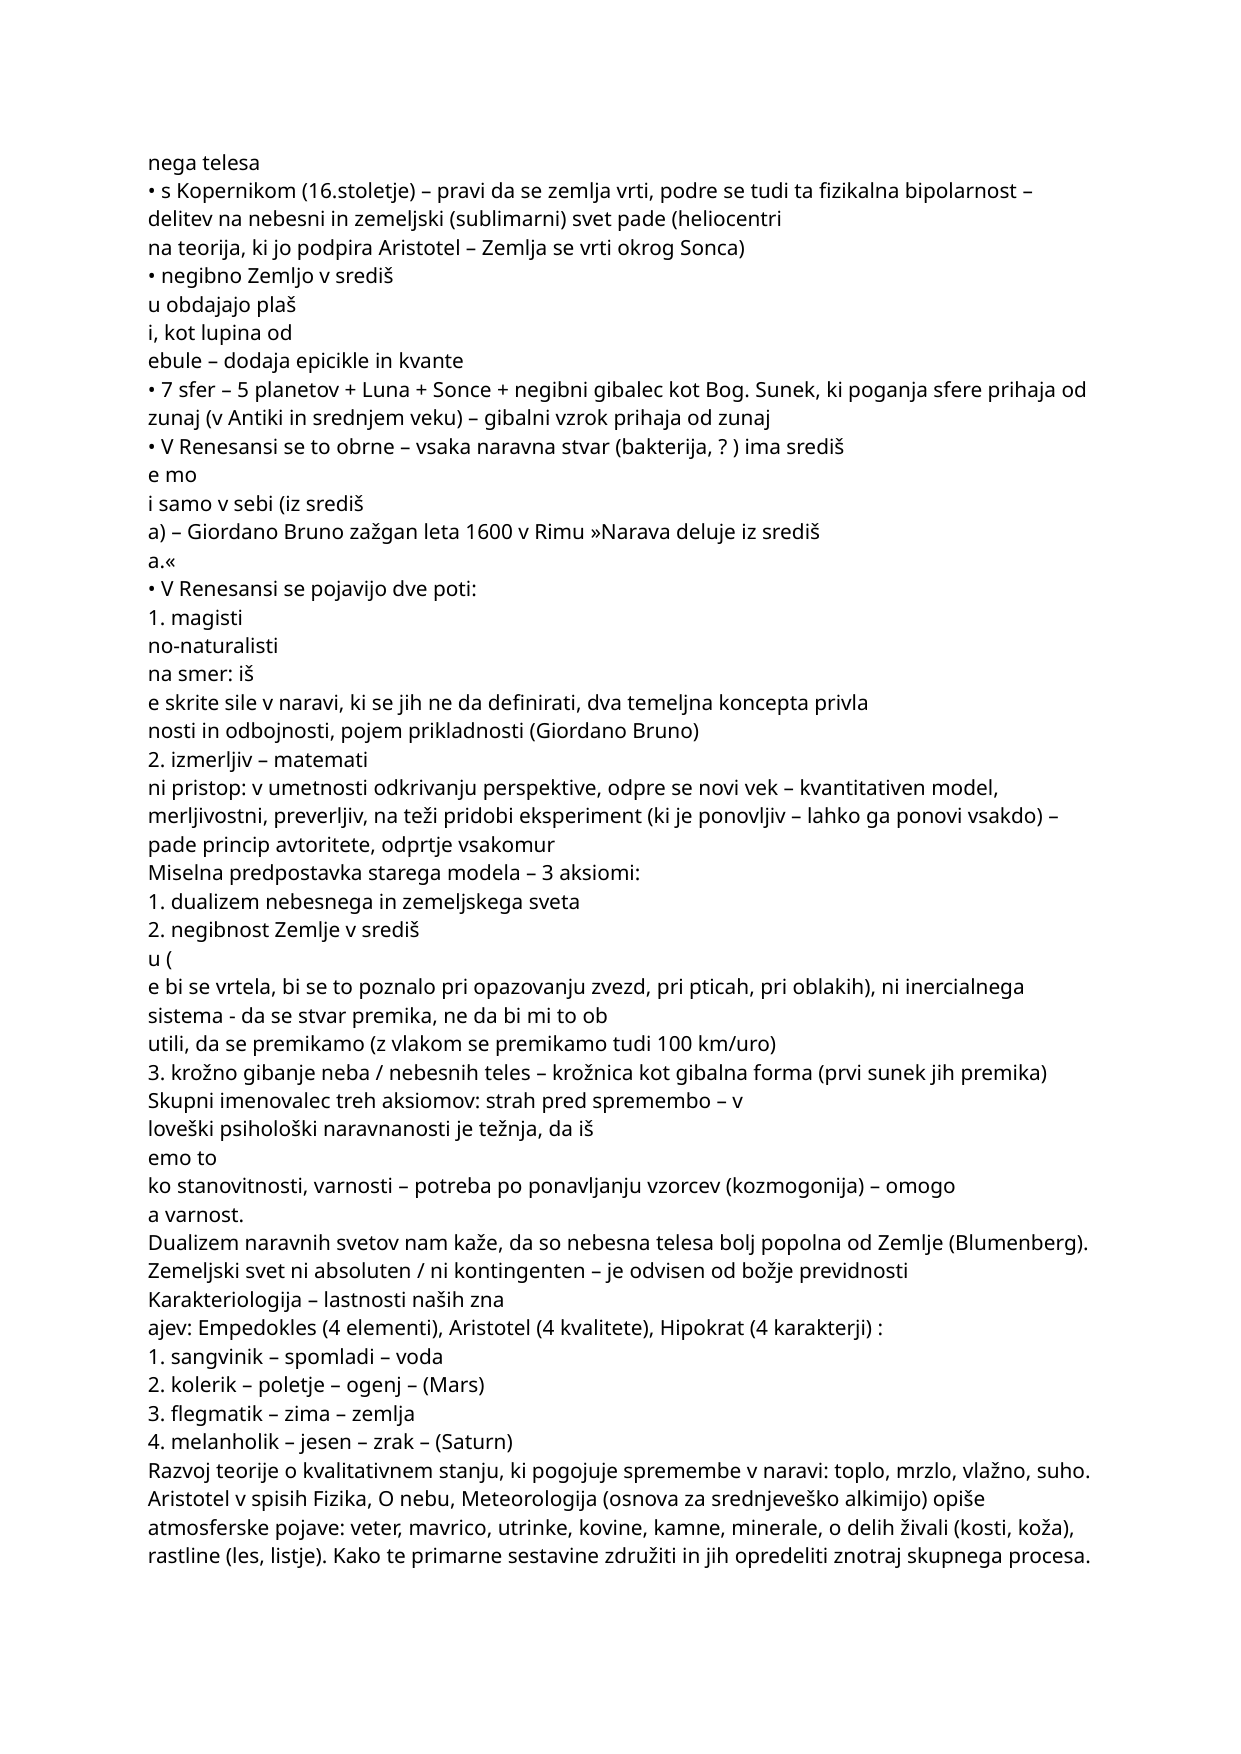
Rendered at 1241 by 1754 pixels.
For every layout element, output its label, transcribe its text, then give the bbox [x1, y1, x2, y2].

text ni pristop: v umetnosti odkrivanju perspektive, odpre se novi vek – kvantitativen model, merljivostni, preverljiv, na teži pridobi eksperiment (ki je ponovljiv – lahko ga ponovi vsakdo) – pade princip avtoritete, odprtje vsakomur Miselna predpostavka starega modela – 3 aksiomi: 1. dualizem nebesnega in zemeljskega sveta 2. negibnost Zemlje v središ [148, 773, 1093, 944]
text utili, da se premikamo (z vlakom se premikamo tudi 100 km/uro) 3. krožno gibanje neba / nebesnih teles – krožnica kot gibalna forma (prvi sunek jih premika) Skupni imenovalec treh aksiomov: strah pred spremembo – v [148, 1029, 1093, 1114]
text a) – Giordano Bruno zažgan leta 1600 v Rimu »Narava deluje iz središ [148, 517, 1093, 546]
text ebule – dodaja epicikle in kvante • 7 sfer – 5 planetov + Luna + Sonce + negibni gibalec kot Bog. Sunek, ki poganja sfere prihaja od zunaj (v Antiki in srednjem veku) – gibalni vzrok prihaja od zunaj • V Renesansi se to obrne – vsaka naravna stvar (bakterija, ? ) ima središ [148, 347, 1093, 460]
text na smer: iš [148, 659, 1093, 688]
text nosti in odbojnosti, pojem prikladnosti (Giordano Bruno) 2. izmerljiv – matemati [148, 716, 1093, 773]
text loveški psihološki naravnanosti je težnja, da iš [148, 1114, 1093, 1143]
text ko stanovitnosti, varnosti – potreba po ponavljanju vzorcev (kozmogonija) – omogo [148, 1171, 1093, 1200]
text u obdajajo plaš [148, 290, 1093, 318]
text a varnost. Dualizem naravnih svetov nam kaže, da so nebesna telesa bolj popolna od Zemlje (Blumenberg). Zemeljski svet ni absoluten / ni kontingenten – je odvisen od božje previdnosti Karakteriologija – lastnosti naših zna [148, 1200, 1093, 1313]
text nega telesa • s Kopernikom (16.stoletje) – pravi da se zemlja vrti, podre se tudi ta fizikalna bipolarnost – delitev na nebesni in zemeljski (sublimarni) svet pade (heliocentri [148, 148, 1093, 233]
text a.« • V Renesansi se pojavijo dve poti: 1. magisti [148, 546, 1093, 631]
text no-naturalisti [148, 631, 1093, 659]
text na teorija, ki jo podpira Aristotel – Zemlja se vrti okrog Sonca) • negibno Zemljo v središ [148, 233, 1093, 290]
text e mo [148, 460, 1093, 489]
text ajev: Empedokles (4 elementi), Aristotel (4 kvalitete), Hipokrat (4 karakterji) : 1. sangvinik – spomladi – voda 2. kolerik – poletje – ogenj – (Mars) 3. flegmatik – zima – zemlja 4. melanholik – jesen – zrak – (Saturn) Razvoj teorije o kvalitativnem stanju, ki pogojuje spremembe v naravi: toplo, mrzlo, vlažno, suho. Aristotel v spisih Fizika, O nebu, Meteorologija (osnova za srednjeveško alkimijo) opiše atmosferske pojave: veter, mavrico, utrinke, kovine, kamne, minerale, o delih živali (kosti, koža), rastline (les, listje). Kako te primarne sestavine združiti in jih opredeliti znotraj skupnega procesa. [148, 1313, 1093, 1569]
text e skrite sile v naravi, ki se jih ne da definirati, dva temeljna koncepta privla [148, 688, 1093, 716]
text emo to [148, 1143, 1093, 1171]
text e bi se vrtela, bi se to poznalo pri opazovanju zvezd, pri pticah, pri oblakih), ni inercialnega sistema - da se stvar premika, ne da bi mi to ob [148, 972, 1093, 1029]
text i samo v sebi (iz središ [148, 489, 1093, 517]
text u ( [148, 944, 1093, 972]
text i, kot lupina od [148, 318, 1093, 347]
